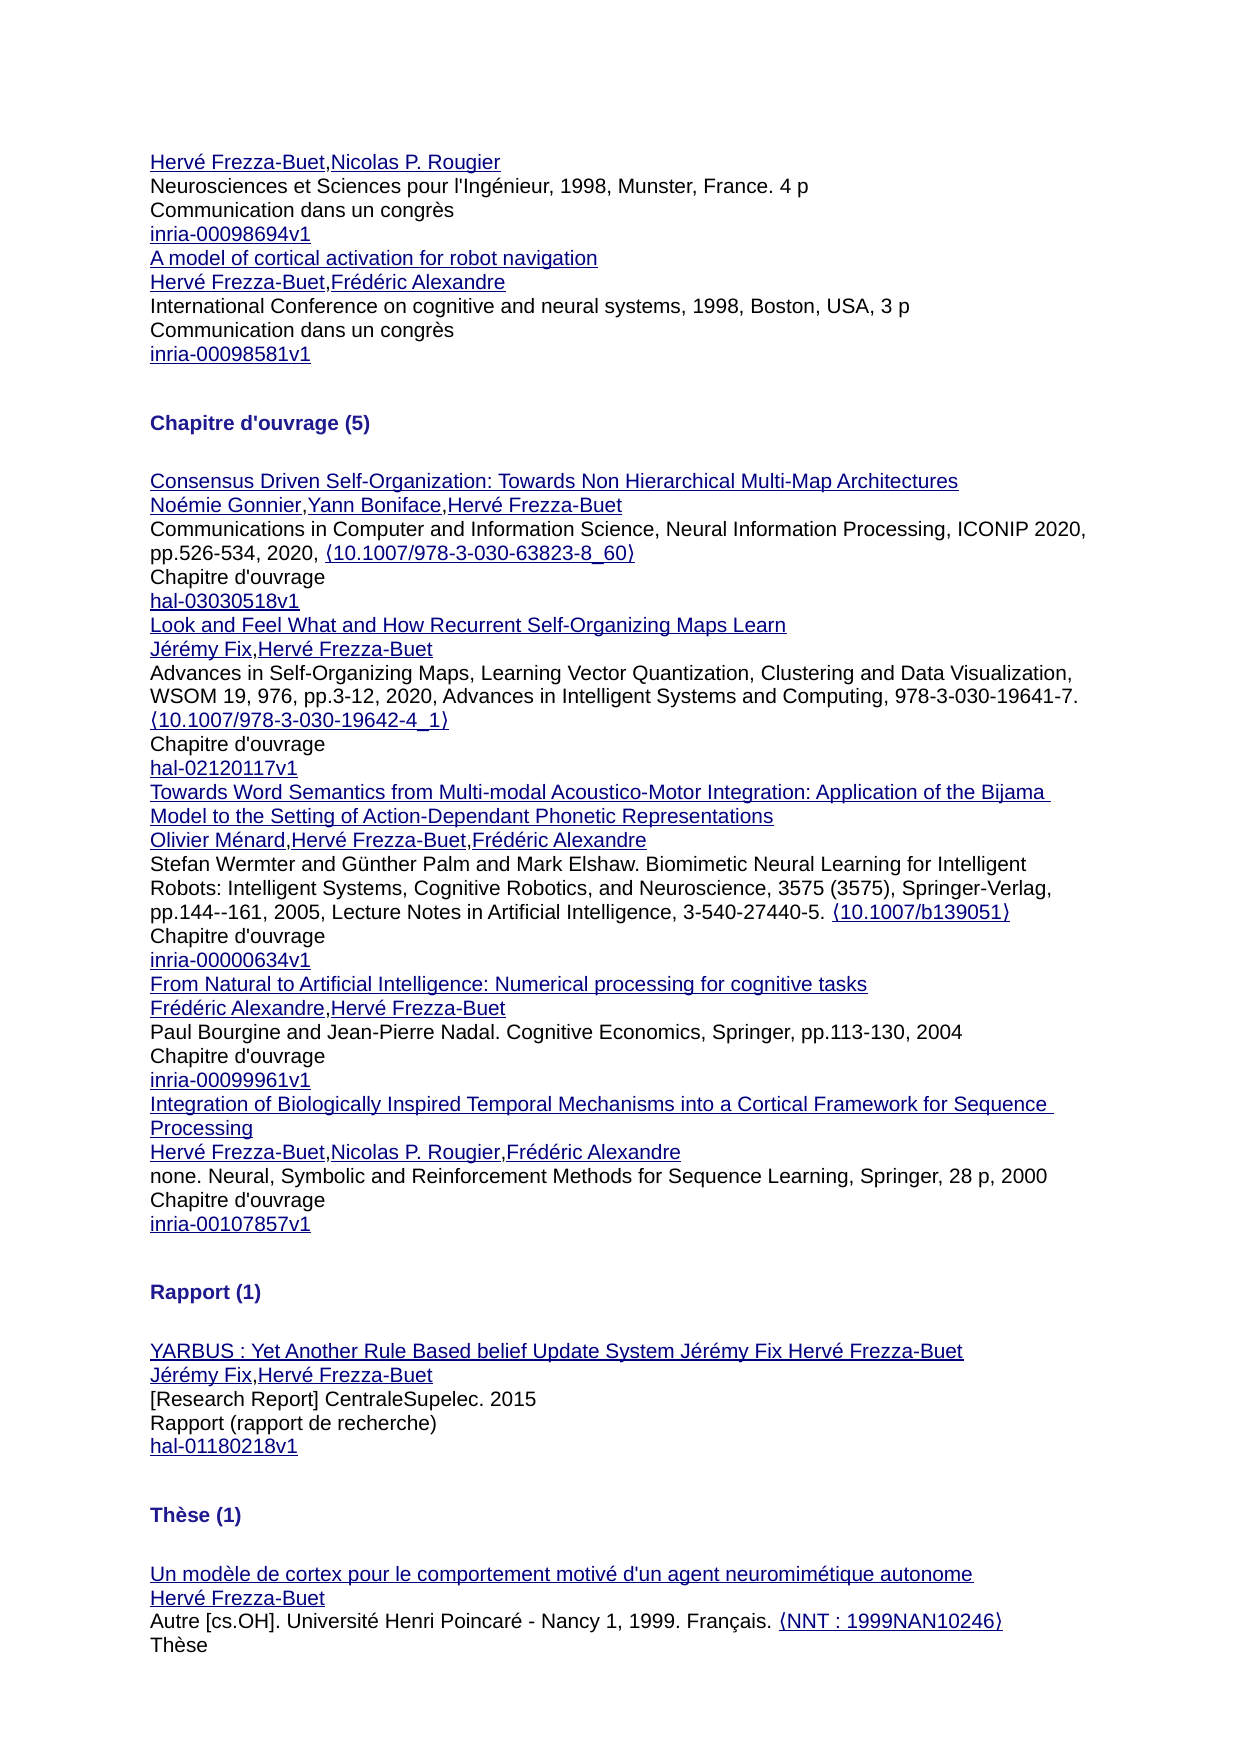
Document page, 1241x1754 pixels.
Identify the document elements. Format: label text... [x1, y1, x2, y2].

table_cell Hervé Frezza-Buet,Nicolas P. Rougier Neurosciences et Sciences pour l'Ingénieur, 1998, Munster, France. 4 p Communication dans un congrès inria-00098694v1 [150, 150, 1090, 246]
table_header Consensus Driven Self-Organization: Towards Non Hierarchical Multi-Map Architectures Noémie Gonnier,Yann Boniface,Hervé Frezza-Buet Communications in Computer and Information Science, Neural Information Processing, ICONIP 2020, pp.526-534, 2020, ⟨10.1007/978-3-030-63823-8_60⟩ Chapitre d'ouvrage hal-03030518v1 [150, 469, 1090, 612]
table_header Un modèle de cortex pour le comportement motivé d'un agent neuromimétique autonome Hervé Frezza-Buet Autre [cs.OH]. Université Henri Poincaré - Nancy 1, 1999. Français. ⟨NNT : 1999NAN10246⟩ Thèse [150, 1561, 1090, 1657]
subtitle Chapitre d'ouvrage (5) [150, 410, 1090, 434]
table_cell A model of cortical activation for robot navigation Hervé Frezza-Buet,Frédéric Alexandre International Conference on cognitive and neural systems, 1998, Boston, USA, 3 p Communication dans un congrès inria-00098581v1 [150, 246, 1090, 366]
table_cell Integration of Biologically Inspired Temporal Mechanisms into a Cortical Framework for Sequence Processing Hervé Frezza-Buet,Nicolas P. Rougier,Frédéric Alexandre none. Neural, Symbolic and Reinforcement Methods for Sequence Learning, Springer, 28 p, 2000 Chapitre d'ouvrage inria-00107857v1 [150, 1092, 1090, 1235]
table_header YARBUS : Yet Another Rule Based belief Update System Jérémy Fix Hervé Frezza-Buet Jérémy Fix,Hervé Frezza-Buet [Research Report] CentraleSupelec. 2015 Rapport (rapport de recherche) hal-01180218v1 [150, 1339, 1090, 1458]
table_cell From Natural to Artificial Intelligence: Numerical processing for cognitive tasks Frédéric Alexandre,Hervé Frezza-Buet Paul Bourgine and Jean-Pierre Nadal. Cognitive Economics, Springer, pp.113-130, 2004 Chapitre d'ouvrage inria-00099961v1 [150, 972, 1090, 1092]
table_cell Towards Word Semantics from Multi-modal Acoustico-Motor Integration: Application of the Bijama Model to the Setting of Action-Dependant Phonetic Representations Olivier Ménard,Hervé Frezza-Buet,Frédéric Alexandre Stefan Wermter and Günther Palm and Mark Elshaw. Biomimetic Neural Learning for Intelligent Robots: Intelligent Systems, Cognitive Robotics, and Neuroscience, 3575 (3575), Springer-Verlag, pp.144--161, 2005, Lecture Notes in Artificial Intelligence, 3-540-27440-5. ⟨10.1007/b139051⟩ Chapitre d'ouvrage inria-00000634v1 [150, 780, 1090, 972]
table_cell Look and Feel What and How Recurrent Self-Organizing Maps Learn Jérémy Fix,Hervé Frezza-Buet Advances in Self-Organizing Maps, Learning Vector Quantization, Clustering and Data Visualization, WSOM 19, 976, pp.3-12, 2020, Advances in Intelligent Systems and Computing, 978-3-030-19641-7. ⟨10.1007/978-3-030-19642-4_1⟩ Chapitre d'ouvrage hal-02120117v1 [150, 613, 1090, 780]
subtitle Rapport (1) [150, 1280, 1090, 1304]
subtitle Thèse (1) [150, 1503, 1090, 1527]
